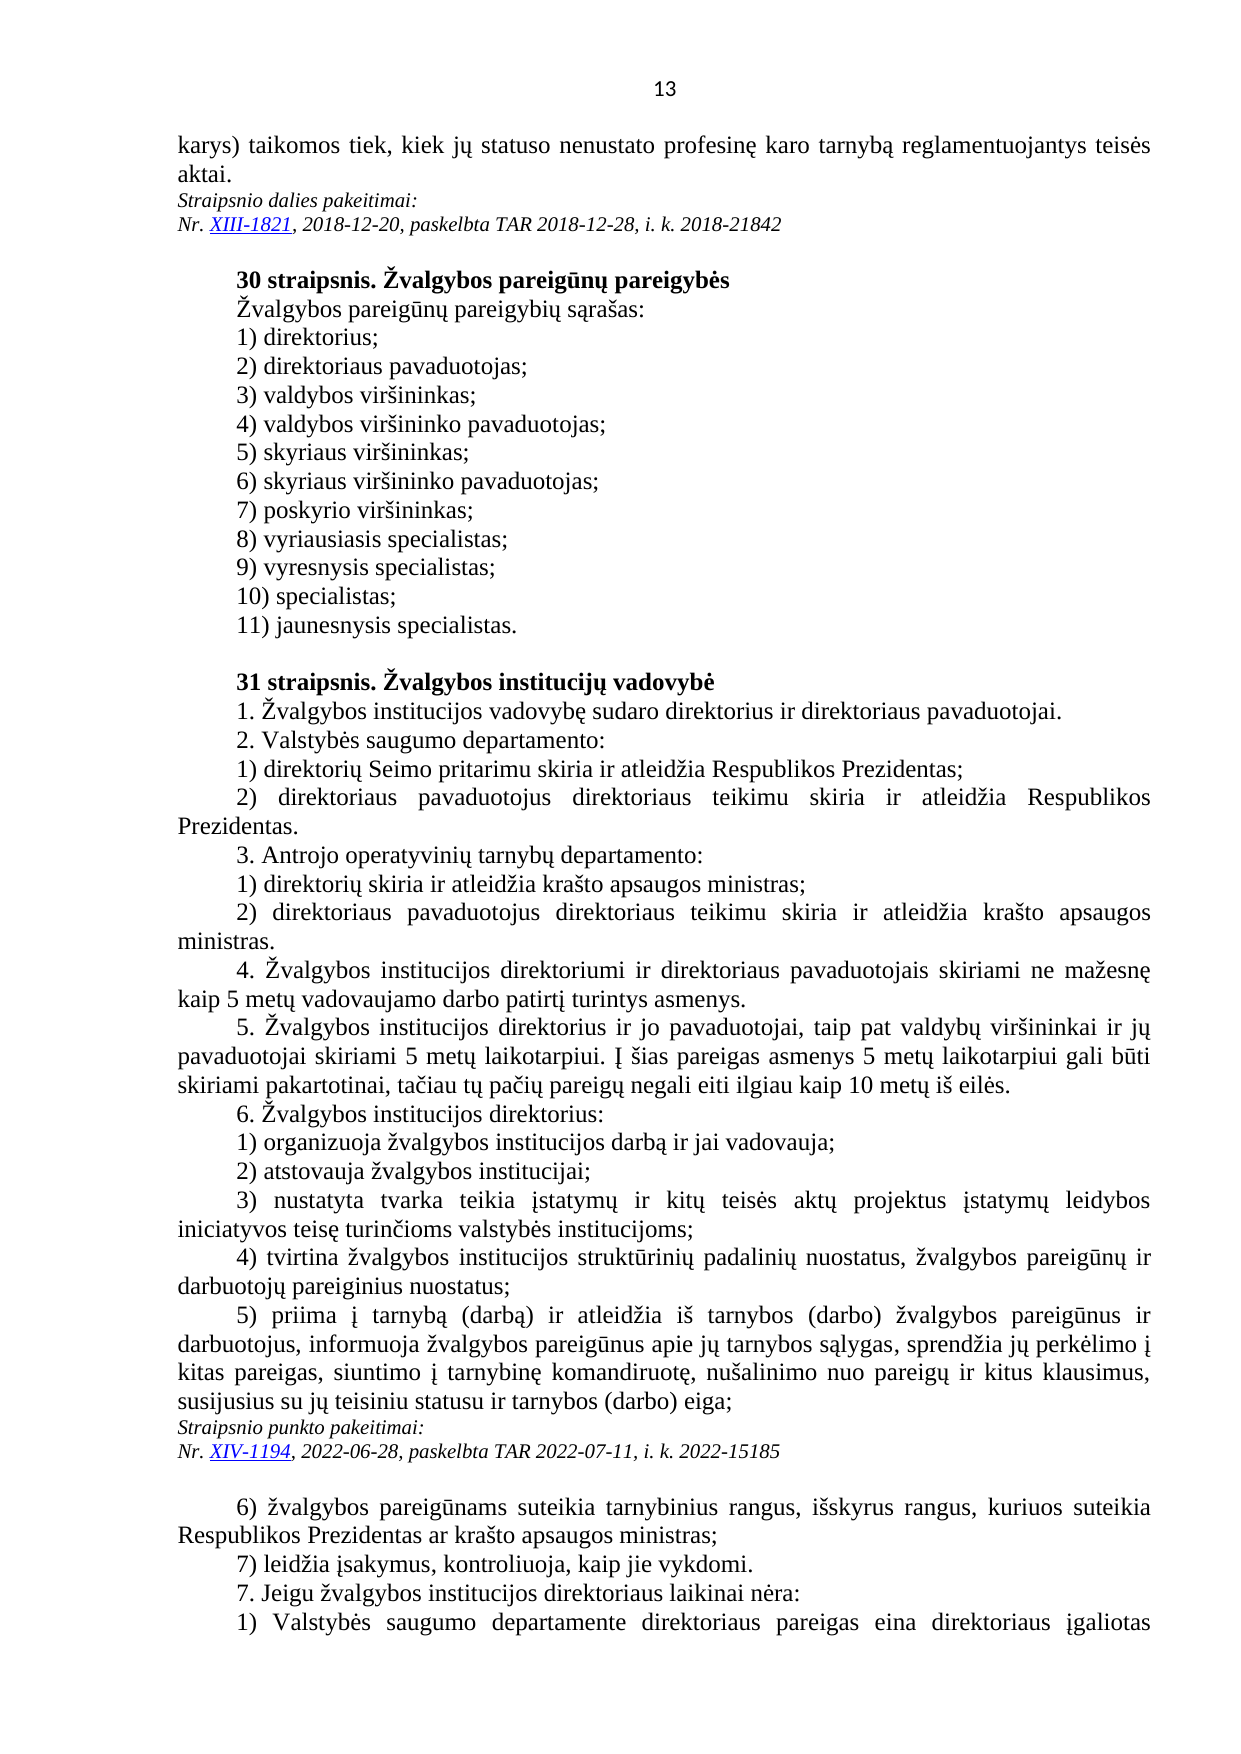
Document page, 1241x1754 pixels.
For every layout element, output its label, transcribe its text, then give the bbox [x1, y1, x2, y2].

text 7) leidžia įsakymus, kontroliuoja, kaip jie vykdomi. [177, 1549, 1152, 1578]
text 4. Žvalgybos institucijos direktoriumi ir direktoriaus pavaduotojais skiriami ne mažesnę kaip 5 metų vadovaujamo darbo patirtį turintys asmenys. [177, 955, 1152, 1012]
text 7) poskyrio viršininkas; [177, 495, 1152, 524]
text 8) vyriausiasis specialistas; [177, 524, 1152, 552]
text 5) skyriaus viršininkas; [177, 437, 1152, 466]
text 30 straipsnis. Žvalgybos pareigūnų pareigybės [177, 265, 1152, 294]
text 2) direktoriaus pavaduotojus direktoriaus teikimu skiria ir atleidžia Respublikos Prezidentas. [177, 782, 1152, 840]
text Nr. XIV-1194, 2022-06-28, paskelbta TAR 2022-07-11, i. k. 2022-15185 [177, 1439, 1152, 1463]
text 3) valdybos viršininkas; [177, 380, 1152, 409]
text 2. Valstybės saugumo departamento: [177, 725, 1152, 754]
text 10) specialistas; [177, 581, 1152, 610]
text 2) direktoriaus pavaduotojas; [177, 351, 1152, 380]
text 1) direktorius; [177, 322, 1152, 351]
text 7. Jeigu žvalgybos institucijos direktoriaus laikinai nėra: [177, 1578, 1152, 1607]
text 4) valdybos viršininko pavaduotojas; [177, 409, 1152, 437]
text 11) jaunesnysis specialistas. [177, 610, 1152, 639]
text 2) atstovauja žvalgybos institucijai; [177, 1156, 1152, 1185]
text 5. Žvalgybos institucijos direktorius ir jo pavaduotojai, taip pat valdybų viršininkai ir jų pavaduotojai skiriami 5 metų laikotarpiui. Į šias pareigas asmenys 5 metų laikotarpiui gali būti skiriami pakartotinai, tačiau tų pačių pareigų negali eiti ilgiau kaip 10 metų iš eilės. [177, 1012, 1152, 1099]
text 9) vyresnysis specialistas; [177, 552, 1152, 581]
text Straipsnio dalies pakeitimai: [177, 188, 1152, 212]
text 6) žvalgybos pareigūnams suteikia tarnybinius rangus, išskyrus rangus, kuriuos suteikia Respublikos Prezidentas ar krašto apsaugos ministras; [177, 1492, 1152, 1549]
text Nr. XIII-1821, 2018-12-20, paskelbta TAR 2018-12-28, i. k. 2018-21842 [177, 212, 1152, 236]
text Žvalgybos pareigūnų pareigybių sąrašas: [177, 294, 1152, 322]
text 1) organizuoja žvalgybos institucijos darbą ir jai vadovauja; [177, 1127, 1152, 1156]
text karys) taikomos tiek, kiek jų statuso nenustato profesinę karo tarnybą reglamentuojantys teisės aktai. [177, 131, 1152, 188]
text 5) priima į tarnybą (darbą) ir atleidžia iš tarnybos (darbo) žvalgybos pareigūnus ir darbuotojus, informuoja žvalgybos pareigūnus apie jų tarnybos sąlygas, sprendžia jų perkėlimo į kitas pareigas, siuntimo į tarnybinę komandiruotę, nušalinimo nuo pareigų ir kitus klausimus, susijusius su jų teisiniu statusu ir tarnybos (darbo) eiga; [177, 1300, 1152, 1415]
text 1) Valstybės saugumo departamente direktoriaus pareigas eina direktoriaus įgaliotas [177, 1607, 1152, 1636]
text 2) direktoriaus pavaduotojus direktoriaus teikimu skiria ir atleidžia krašto apsaugos ministras. [177, 897, 1152, 955]
text 6. Žvalgybos institucijos direktorius: [177, 1099, 1152, 1127]
text 4) tvirtina žvalgybos institucijos struktūrinių padalinių nuostatus, žvalgybos pareigūnų ir darbuotojų pareiginius nuostatus; [177, 1242, 1152, 1300]
text 6) skyriaus viršininko pavaduotojas; [177, 466, 1152, 495]
text Straipsnio punkto pakeitimai: [177, 1415, 1152, 1439]
text 1) direktorių skiria ir atleidžia krašto apsaugos ministras; [177, 869, 1152, 897]
text 1) direktorių Seimo pritarimu skiria ir atleidžia Respublikos Prezidentas; [177, 754, 1152, 782]
text 1. Žvalgybos institucijos vadovybę sudaro direktorius ir direktoriaus pavaduotojai. [177, 696, 1152, 725]
text 31 straipsnis. Žvalgybos institucijų vadovybė [177, 667, 1152, 696]
text 3. Antrojo operatyvinių tarnybų departamento: [177, 840, 1152, 869]
text 3) nustatyta tvarka teikia įstatymų ir kitų teisės aktų projektus įstatymų leidybos iniciatyvos teisę turinčioms valstybės institucijoms; [177, 1185, 1152, 1242]
